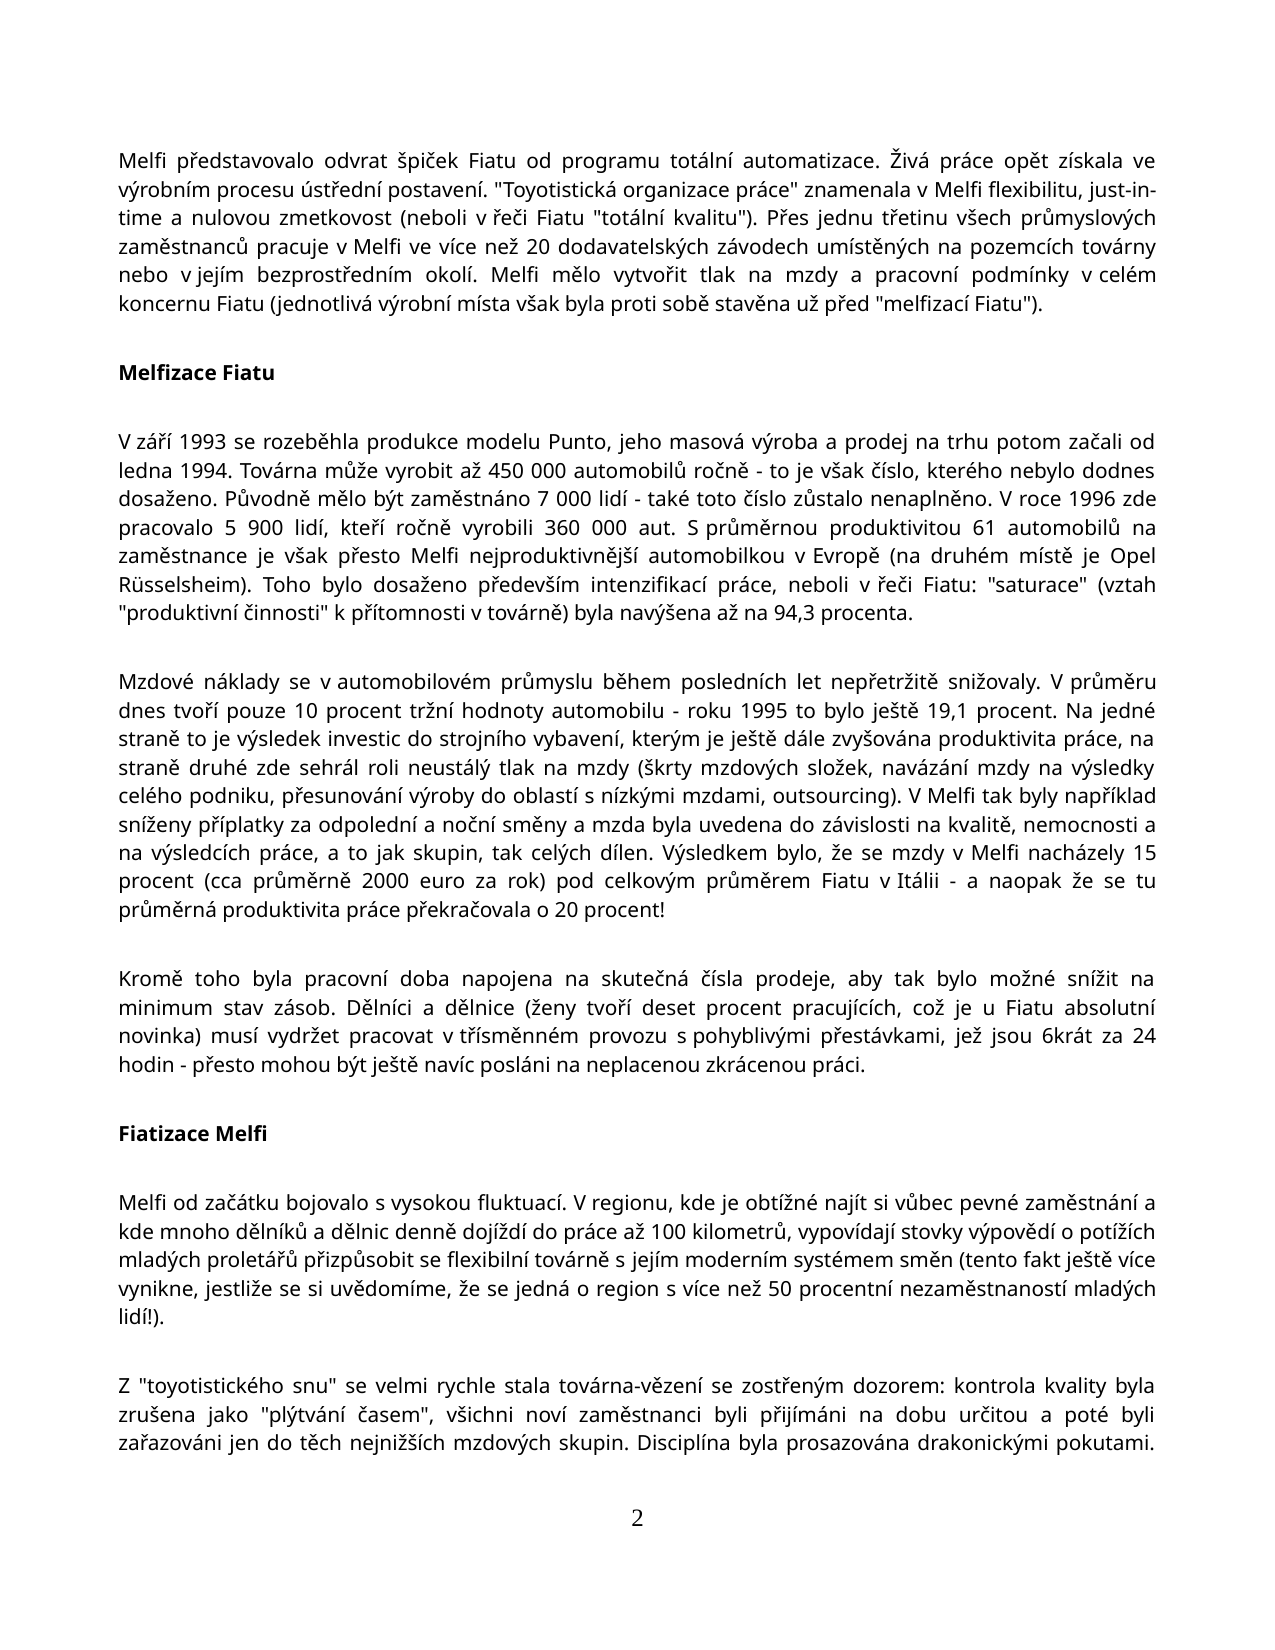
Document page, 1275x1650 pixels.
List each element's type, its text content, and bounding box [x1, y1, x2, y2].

text Melfi představovalo odvrat špiček Fiatu od programu totální automatizace. Živá práce opět získala ve výrobním procesu ústřední postavení. "Toyotistická organizace práce" znamenala v Melfi flexibilitu, just-in-time a nulovou zmetkovost (neboli v řeči Fiatu "totální kvalitu"). Přes jednu třetinu všech průmyslových zaměstnanců pracuje v Melfi ve více než 20 dodavatelských závodech umístěných na pozemcích továrny nebo v jejím bezprostředním okolí. Melfi mělo vytvořit tlak na mzdy a pracovní podmínky v celém koncernu Fiatu (jednotlivá výrobní místa však byla proti sobě stavěna už před "melfizací Fiatu"). [118, 118, 1157, 317]
text Kromě toho byla pracovní doba napojena na skutečná čísla prodeje, aby tak bylo možné snížit na minimum stav zásob. Dělníci a dělnice (ženy tvoří deset procent pracujících, což je u Fiatu absolutní novinka) musí vydržet pracovat v třísměnném provozu s pohyblivými přestávkami, jež jsou 6krát za 24 hodin - přesto mohou být ještě navíc posláni na neplacenou zkrácenou práci. [118, 936, 1157, 1078]
text V září 1993 se rozeběhla produkce modelu Punto, jeho masová výroba a prodej na trhu potom začali od ledna 1994. Továrna může vyrobit až 450 000 automobilů ročně - to je však číslo, kterého nebylo dodnes dosaženo. Původně mělo být zaměstnáno 7 000 lidí - také toto číslo zůstalo nenaplněno. V roce 1996 zde pracovalo 5 900 lidí, kteří ročně vyrobili 360 000 aut. S průměrnou produktivitou 61 automobilů na zaměstnance je však přesto Melfi nejproduktivnější automobilkou v Evropě (na druhém místě je Opel Rüsselsheim). Toho bylo dosaženo především intenzifikací práce, neboli v řeči Fiatu: "saturace" (vztah "produktivní činnosti" k přítomnosti v továrně) byla navýšena až na 94,3 procenta. [118, 399, 1157, 627]
text Fiatizace Melfi [118, 1091, 1157, 1147]
text Melfi od začátku bojovalo s vysokou fluktuací. V regionu, kde je obtížné najít si vůbec pevné zaměstnání a kde mnoho dělníků a dělnic denně dojíždí do práce až 100 kilometrů, vypovídají stovky výpovědí o potížích mladých proletářů přizpůsobit se flexibilní továrně s jejím moderním systémem směn (tento fakt ještě více vynikne, jestliže se si uvědomíme, že se jedná o region s více než 50 procentní nezaměstnaností mladých lidí!). [118, 1160, 1157, 1331]
text Melfizace Fiatu [118, 330, 1157, 387]
text Z "toyotistického snu" se velmi rychle stala továrna-vězení se zostřeným dozorem: kontrola kvality byla zrušena jako "plýtvání časem", všichni noví zaměstnanci byli přijímáni na dobu určitou a poté byli zařazováni jen do těch nejnižších mzdových skupin. Disciplína byla prosazována drakonickými pokutami. [118, 1343, 1157, 1457]
text Mzdové náklady se v automobilovém průmyslu během posledních let nepřetržitě snižovaly. V průměru dnes tvoří pouze 10 procent tržní hodnoty automobilu - roku 1995 to bylo ještě 19,1 procent. Na jedné straně to je výsledek investic do strojního vybavení, kterým je ještě dále zvyšována produktivita práce, na straně druhé zde sehrál roli neustálý tlak na mzdy (škrty mzdových složek, navázání mzdy na výsledky celého podniku, přesunování výroby do oblastí s nízkými mzdami, outsourcing). V Melfi tak byly například sníženy příplatky za odpolední a noční směny a mzda byla uvedena do závislosti na kvalitě, nemocnosti a na výsledcích práce, a to jak skupin, tak celých dílen. Výsledkem bylo, že se mzdy v Melfi nacházely 15 procent (cca průměrně 2000 euro za rok) pod celkovým průměrem Fiatu v Itálii - a naopak že se tu průměrná produktivita práce překračovala o 20 procent! [118, 639, 1157, 923]
